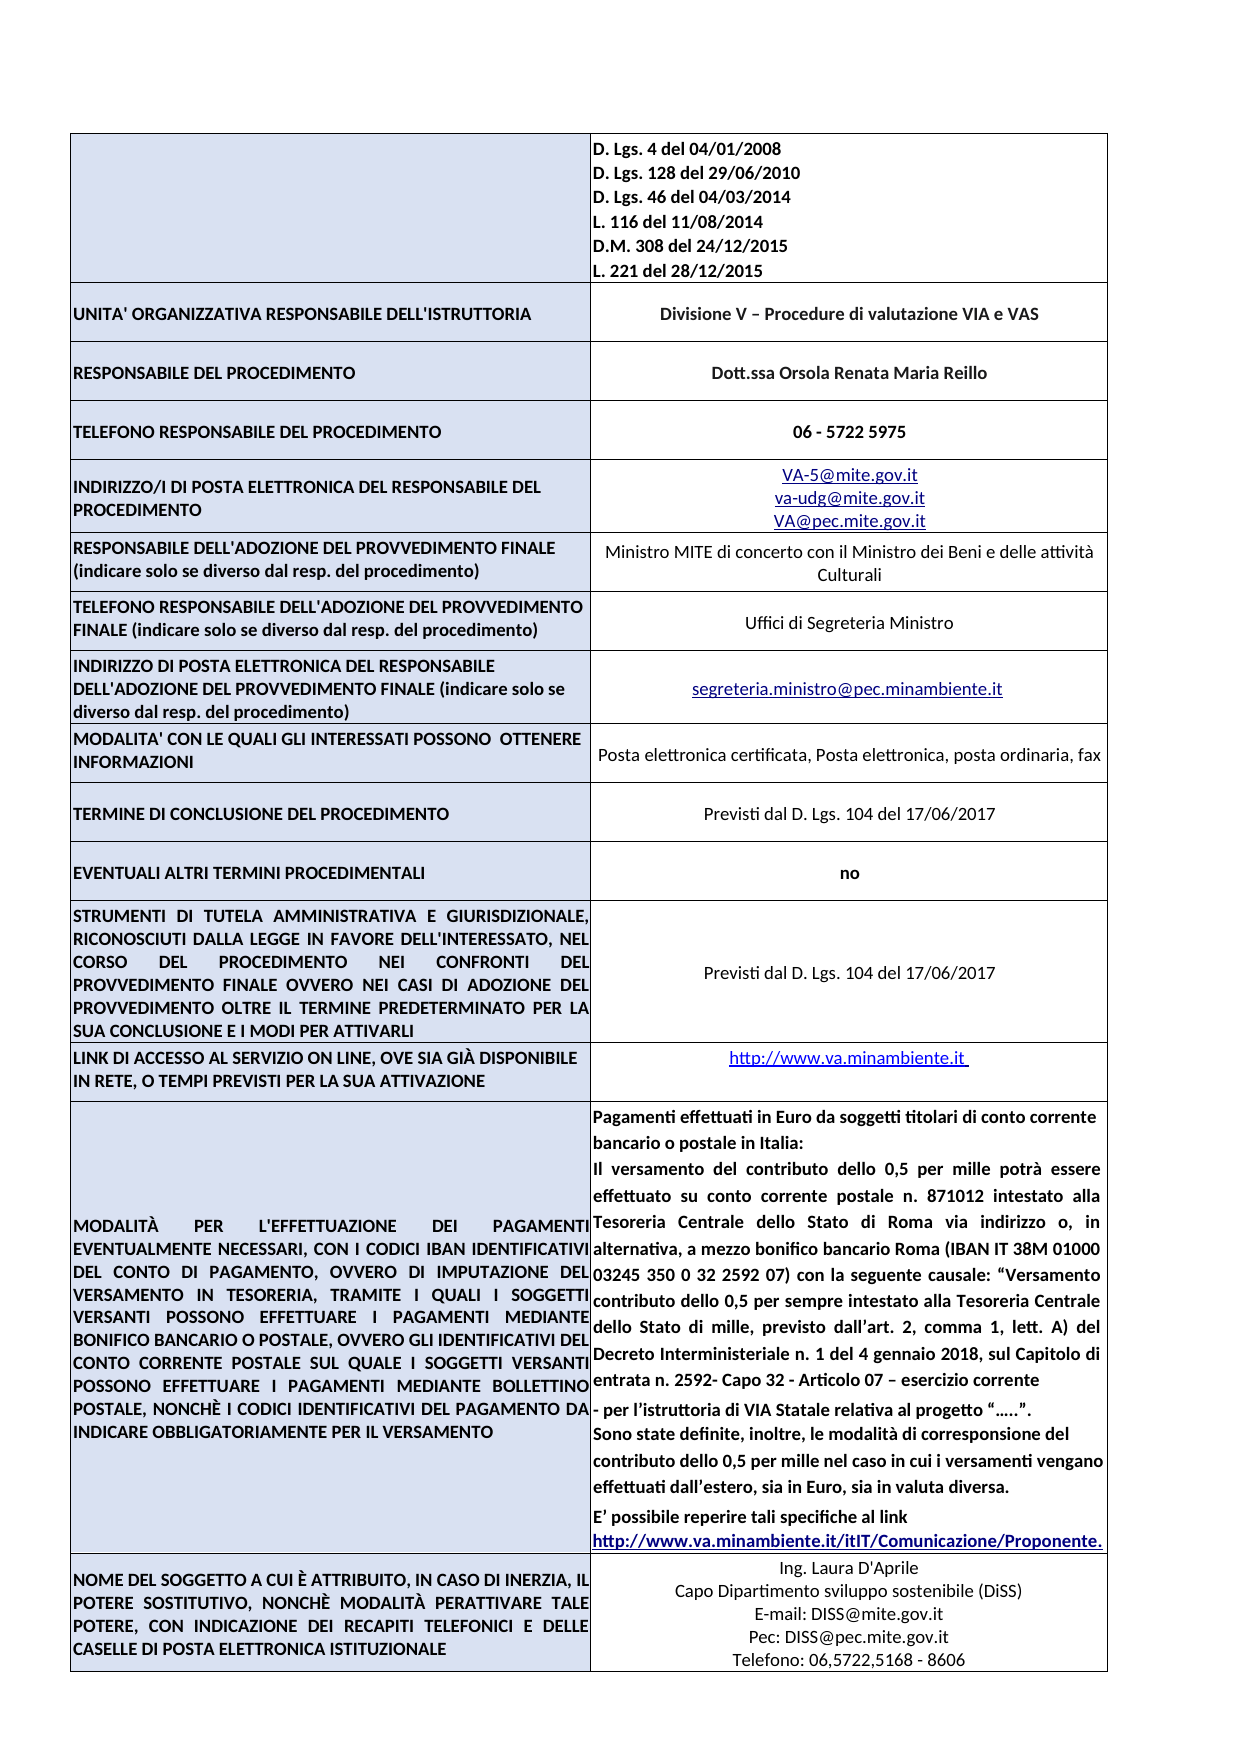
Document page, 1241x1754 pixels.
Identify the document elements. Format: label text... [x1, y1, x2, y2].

table_cell EVENTUALI ALTRI TERMINI PROCEDIMENTALI [71, 842, 590, 900]
table_cell Divisione V – Procedure di valutazione VIA e VAS [591, 283, 1107, 341]
table_cell RESPONSABILE DEL PROCEDIMENTO [71, 342, 590, 400]
table_cell INDIRIZZO DI POSTA ELETTRONICA DEL RESPONSABILE DELL'ADOZIONE DEL PROVVEDIMENTO FINALE (indicare solo se diverso dal resp. del procedimento) [71, 651, 590, 723]
table_cell D. Lgs. 4 del 04/01/2008 D. Lgs. 128 del 29/06/2010 D. Lgs. 46 del 04/03/2014 L. 116 del 11/08/2014 D.M. 308 del 24/12/2015 L. 221 del 28/12/2015 [591, 134, 1107, 282]
table_cell TERMINE DI CONCLUSIONE DEL PROCEDIMENTO [71, 783, 590, 841]
table_cell Uffici di Segreteria Ministro [591, 592, 1107, 650]
table_cell LINK DI ACCESSO AL SERVIZIO ON LINE, OVE SIA GIÀ DISPONIBILE IN RETE, O TEMPI PREVISTI PER LA SUA ATTIVAZIONE [71, 1043, 590, 1101]
table_cell http://www.va.minambiente.it [591, 1043, 1107, 1101]
table_cell Dott.ssa Orsola Renata Maria Reillo [591, 342, 1107, 400]
table_cell VA-5@mite.gov.it va-udg@mite.gov.it VA@pec.mite.gov.it [591, 460, 1107, 532]
table_cell [71, 134, 590, 282]
table_cell UNITA' ORGANIZZATIVA RESPONSABILE DELL'ISTRUTTORIA [71, 283, 590, 341]
table_cell INDIRIZZO/I DI POSTA ELETTRONICA DEL RESPONSABILE DEL PROCEDIMENTO [71, 460, 590, 532]
table_cell RESPONSABILE DELL'ADOZIONE DEL PROVVEDIMENTO FINALE (indicare solo se diverso dal resp. del procedimento) [71, 533, 590, 591]
table_cell STRUMENTI DI TUTELA AMMINISTRATIVA E GIURISDIZIONALE, RICONOSCIUTI DALLA LEGGE IN FAVORE DELL'INTERESSATO, NEL CORSO DEL PROCEDIMENTO NEI CONFRONTI DEL PROVVEDIMENTO FINALE OVVERO NEI CASI DI ADOZIONE DEL PROVVEDIMENTO OLTRE IL TERMINE PREDETERMINATO PER LA SUA CONCLUSIONE E I MODI PER ATTIVARLI [71, 901, 590, 1042]
table_cell Pagamenti effettuati in Euro da soggetti titolari di conto corrente bancario o postale in Italia: Il versamento del contributo dello 0,5 per mille potrà essere effettuato su conto corrente postale n. 871012 intestato alla Tesoreria Centrale dello Stato di Roma via indirizzo o, in alternativa, a mezzo bonifico bancario Roma (IBAN IT 38M 01000 03245 350 0 32 2592 07) con la seguente causale: “Versamento contributo dello 0,5 per sempre intestato alla Tesoreria Centrale dello Stato di mille, previsto dall’art. 2, comma 1, lett. A) del Decreto Interministeriale n. 1 del 4 gennaio 2018, sul Capitolo di entrata n. 2592- Capo 32 - Articolo 07 – esercizio corrente - per l’istruttoria di VIA Statale relativa al progetto “…..”. Sono state definite, inoltre, le modalità di corresponsione del contributo dello 0,5 per mille nel caso in cui i versamenti vengano effettuati dall’estero, sia in Euro, sia in valuta diversa. E’ possibile reperire tali specifiche al link http://www.va.minambiente.it/itIT/Comunicazione/Proponente. [591, 1102, 1107, 1552]
table_cell 06 - 5722 5975 [591, 401, 1107, 459]
table_cell Ministro MITE di concerto con il Ministro dei Beni e delle attività Culturali [591, 533, 1107, 591]
table_cell no [591, 842, 1107, 900]
table_cell segreteria.ministro@pec.minambiente.it [591, 651, 1107, 723]
table_cell Previsti dal D. Lgs. 104 del 17/06/2017 [591, 783, 1107, 841]
table_cell Ing. Laura D'Aprile Capo Dipartimento sviluppo sostenibile (DiSS) E-mail: DISS@mite.gov.it Pec: DISS@pec.mite.gov.it Telefono: 06,5722,5168 - 8606 [591, 1554, 1107, 1671]
table_cell NOME DEL SOGGETTO A CUI È ATTRIBUITO, IN CASO DI INERZIA, IL POTERE SOSTITUTIVO, NONCHÈ MODALITÀ PERATTIVARE TALE POTERE, CON INDICAZIONE DEI RECAPITI TELEFONICI E DELLE CASELLE DI POSTA ELETTRONICA ISTITUZIONALE [71, 1554, 590, 1671]
table_cell Previsti dal D. Lgs. 104 del 17/06/2017 [591, 901, 1107, 1042]
table_cell TELEFONO RESPONSABILE DELL'ADOZIONE DEL PROVVEDIMENTO FINALE (indicare solo se diverso dal resp. del procedimento) [71, 592, 590, 650]
table_cell MODALITA' CON LE QUALI GLI INTERESSATI POSSONO OTTENERE INFORMAZIONI [71, 724, 590, 782]
table_cell MODALITÀ PER L'EFFETTUAZIONE DEI PAGAMENTI EVENTUALMENTE NECESSARI, CON I CODICI IBAN IDENTIFICATIVI DEL CONTO DI PAGAMENTO, OVVERO DI IMPUTAZIONE DEL VERSAMENTO IN TESORERIA, TRAMITE I QUALI I SOGGETTI VERSANTI POSSONO EFFETTUARE I PAGAMENTI MEDIANTE BONIFICO BANCARIO O POSTALE, OVVERO GLI IDENTIFICATIVI DEL CONTO CORRENTE POSTALE SUL QUALE I SOGGETTI VERSANTI POSSONO EFFETTUARE I PAGAMENTI MEDIANTE BOLLETTINO POSTALE, NONCHÈ I CODICI IDENTIFICATIVI DEL PAGAMENTO DA INDICARE OBBLIGATORIAMENTE PER IL VERSAMENTO [71, 1102, 590, 1552]
table_cell TELEFONO RESPONSABILE DEL PROCEDIMENTO [71, 401, 590, 459]
table_cell Posta elettronica certificata, Posta elettronica, posta ordinaria, fax [591, 724, 1107, 782]
